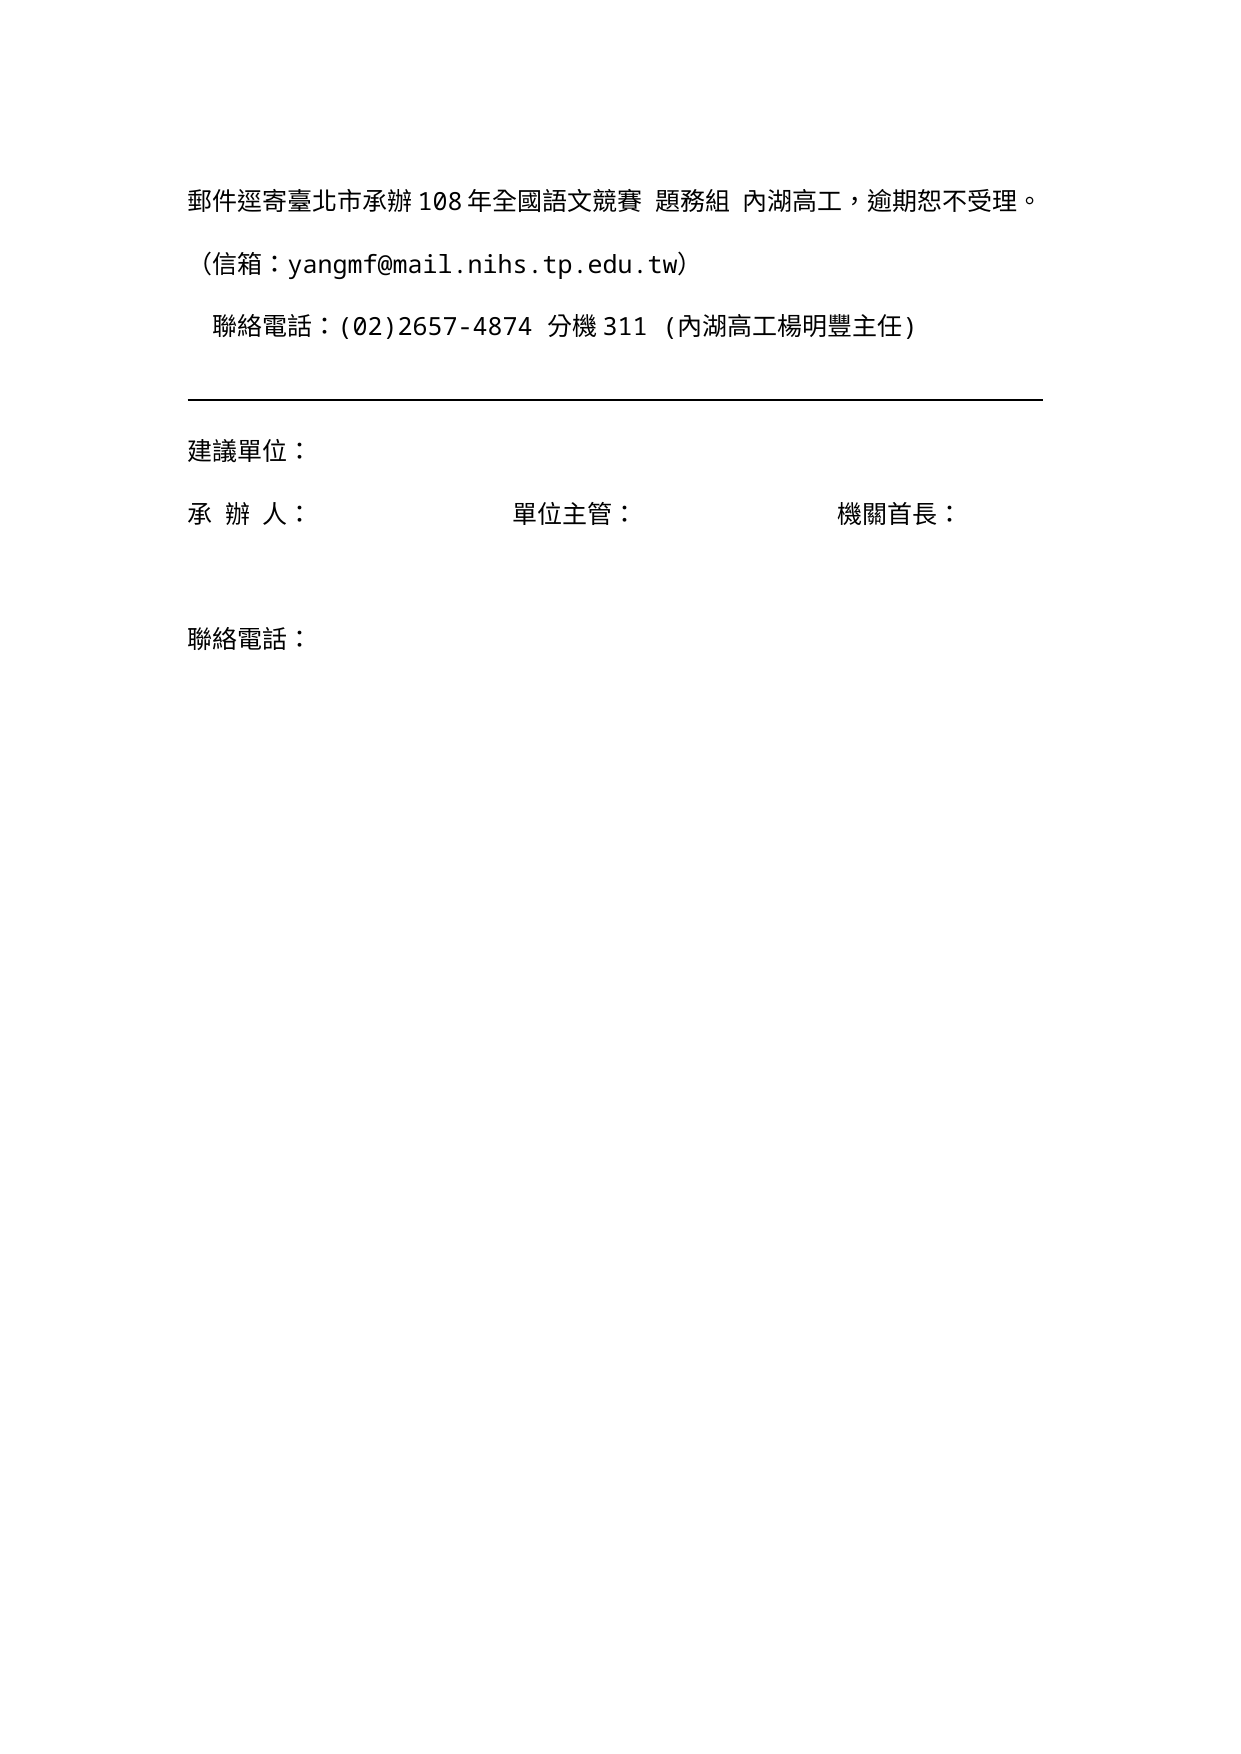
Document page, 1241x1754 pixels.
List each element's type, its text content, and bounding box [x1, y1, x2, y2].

text 聯絡電話：(02)2657-4874 分機311 (內湖高工楊明豐主任) [212, 283, 1053, 346]
text （信箱：yangmf@mail.nihs.tp.edu.tw） [187, 221, 1053, 283]
text 郵件逕寄臺北市承辦108年全國語文競賽 題務組 內湖高工，逾期恕不受理。 [187, 158, 1053, 221]
text 聯絡電話： [187, 596, 1053, 658]
text 承 辦 人： 單位主管： 機關首長： [187, 471, 1053, 533]
text 建議單位： [187, 408, 1053, 471]
